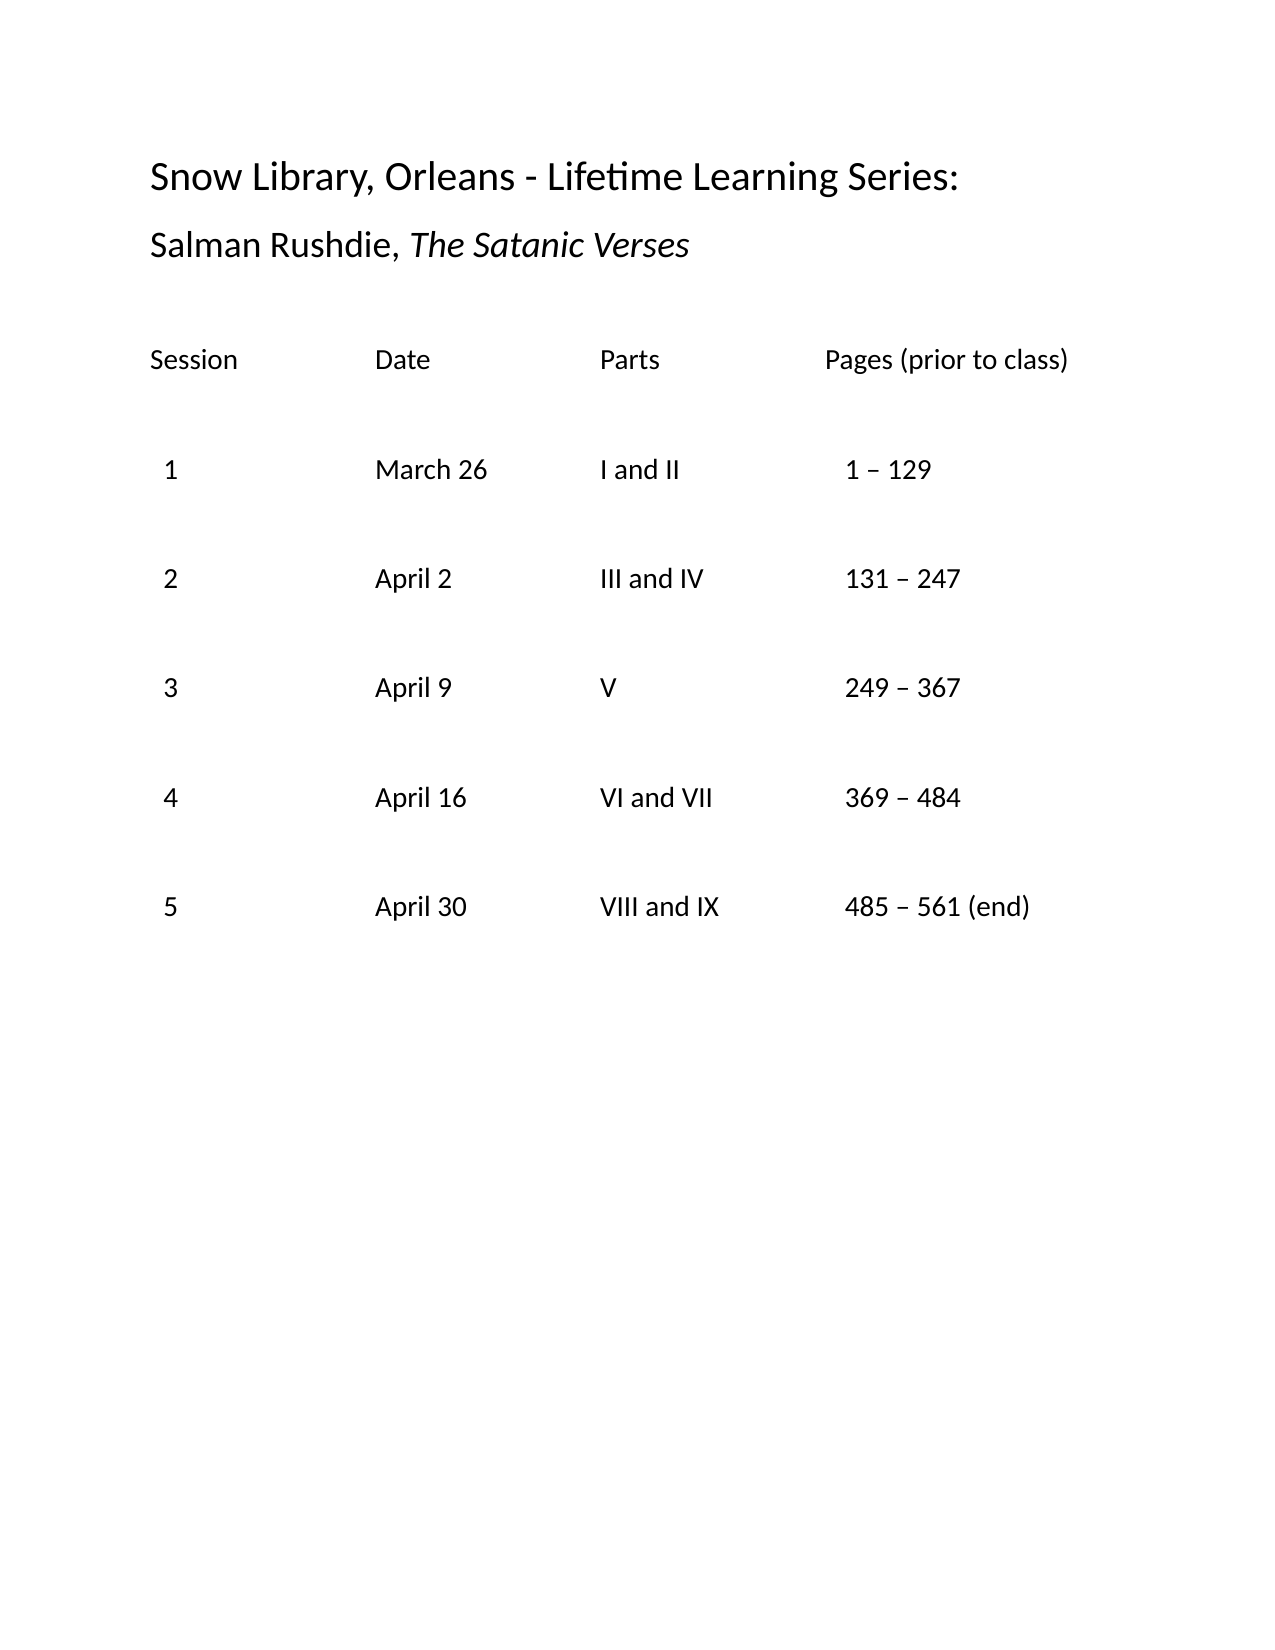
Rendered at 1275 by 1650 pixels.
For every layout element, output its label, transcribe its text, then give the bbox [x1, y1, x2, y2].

text 4 April 16 VI and VII 369 – 484 [150, 779, 1125, 814]
text Snow Library, Orleans - Lifetime Learning Series: [150, 150, 1125, 201]
text Session Date Parts Pages (prior to class) [150, 341, 1125, 377]
text 5 April 30 VIII and IX 485 – 561 (end) [150, 888, 1125, 924]
text 1 March 26 I and II 1 – 129 [150, 451, 1125, 486]
text 3 April 9 V 249 – 367 [150, 669, 1125, 705]
text Salman Rushdie, The Satanic Verses [150, 221, 1125, 267]
text 2 April 2 III and IV 131 – 247 [150, 560, 1125, 596]
